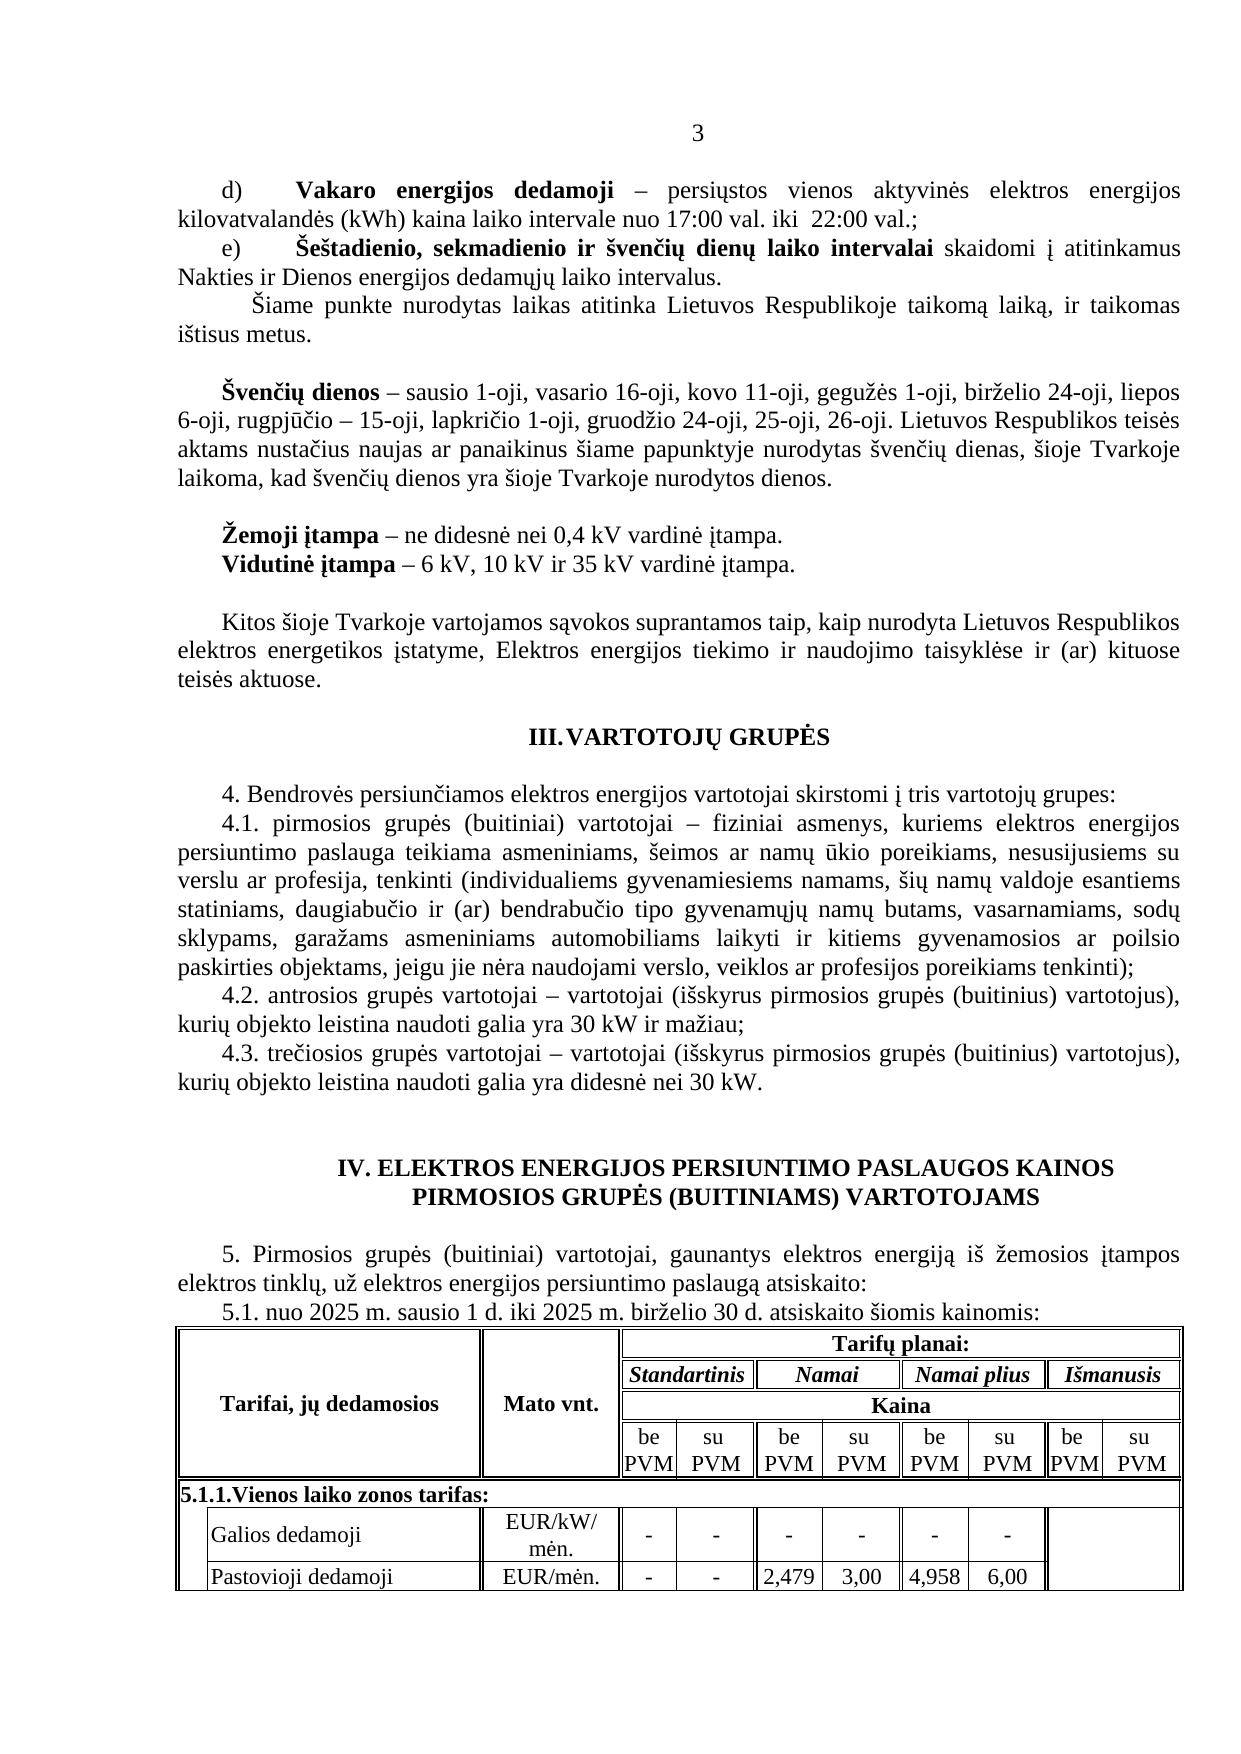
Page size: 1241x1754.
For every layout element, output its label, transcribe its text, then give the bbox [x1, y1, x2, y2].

text Švenčių dienos – sausio 1-oji, vasario 16-oji, kovo 11-oji, gegužės 1-oji, birželio 24-oji, liepos 6-oji, rugpjūčio – 15-oji, lapkričio 1-oji, gruodžio 24-oji, 25-oji, 26-oji. Lietuvos Respublikos teisės aktams nustačius naujas ar panaikinus šiame papunktyje nurodytas švenčių dienas, šioje Tvarkoje laikoma, kad švenčių dienos yra šioje Tvarkoje nurodytos dienos. [177, 377, 1181, 492]
text Vidutinė įtampa – 6 kV, 10 kV ir 35 kV vardinė įtampa. [177, 549, 1181, 578]
text 5.1. nuo 2025 m. sausio 1 d. iki 2025 m. birželio 30 d. atsiskaito šiomis kainomis: [177, 1297, 1181, 1326]
table_cell Kaina [623, 1392, 1179, 1419]
table_cell [180, 1507, 207, 1590]
text 4.1. pirmosios grupės (buitiniai) vartotojai – fiziniai asmenys, kuriems elektros energijos persiuntimo paslauga teikiama asmeniniams, šeimos ar namų ūkio poreikiams, nesusijusiems su verslu ar profesija, tenkinti (individualiems gyvenamiesiems namams, šių namų valdoje esantiems statiniams, daugiabučio ir (ar) bendrabučio tipo gyvenamųjų namų butams, vasarnamiams, sodų sklypams, garažams asmeniniams automobiliams laikyti ir kitiems gyvenamosios ar poilsio paskirties objektams, jeigu jie nėra naudojami verslo, veiklos ar profesijos poreikiams tenkinti); [177, 808, 1181, 981]
table_cell su PVM [1103, 1423, 1179, 1476]
table_cell 5.1.1.Vienos laiko zonos tarifas: [180, 1481, 1179, 1507]
text 4. Bendrovės persiunčiamos elektros energijos vartotojai skirstomi į tris vartotojų grupes: [177, 779, 1181, 808]
table_cell EUR/mėn. [484, 1562, 618, 1590]
table_cell 4,958 [903, 1562, 968, 1590]
text III. VARTOTOJŲ GRUPĖS [177, 722, 1181, 751]
text e) Šeštadienio, sekmadienio ir švenčių dienų laiko intervalai skaidomi į atitinkamus Nakties ir Dienos energijos dedamųjų laiko intervalus. [177, 233, 1181, 291]
table_cell 6,00 [969, 1562, 1044, 1590]
text Žemoji įtampa – ne didesnė nei 0,4 kV vardinė įtampa. [177, 521, 1181, 549]
table_cell - [969, 1508, 1044, 1561]
table_cell - [677, 1562, 753, 1590]
text IV. ELEKTROS ENERGIJOS PERSIUNTIMO PASLAUGOS KAINOS PIRMOSIOS GRUPĖS (BUITINIAMS) VARTOTOJAMS [271, 1153, 1181, 1211]
table_cell be PVM [623, 1423, 676, 1476]
table_cell be PVM [1049, 1423, 1102, 1476]
table_cell be PVM [903, 1423, 968, 1476]
table_cell - [758, 1508, 822, 1561]
text Kitos šioje Tvarkoje vartojamos sąvokos suprantamos taip, kaip nurodyta Lietuvos Respublikos elektros energetikos įstatyme, Elektros energijos tiekimo ir naudojimo taisyklėse ir (ar) kituose teisės aktuose. [177, 607, 1181, 693]
text 4.2. antrosios grupės vartotojai – vartotojai (išskyrus pirmosios grupės (buitinius) vartotojus), kurių objekto leistina naudoti galia yra 30 kW ir mažiau; [177, 981, 1181, 1038]
table_cell Namai [758, 1361, 899, 1388]
text 5. Pirmosios grupės (buitiniai) vartotojai, gaunantys elektros energiją iš žemosios įtampos elektros tinklų, už elektros energijos persiuntimo paslaugą atsiskaito: [177, 1239, 1181, 1297]
table_cell - [623, 1562, 676, 1590]
text Šiame punkte nurodytas laikas atitinka Lietuvos Respublikoje taikomą laiką, ir taikomas ištisus metus. [177, 291, 1181, 348]
table_cell [1049, 1508, 1179, 1590]
table_cell Standartinis [623, 1361, 753, 1388]
table_cell Galios dedamoji [208, 1508, 479, 1561]
table_cell Pastovioji dedamoji [208, 1562, 479, 1590]
table_cell Išmanusis [1049, 1361, 1179, 1388]
text d) Vakaro energijos dedamoji – persiųstos vienos aktyvinės elektros energijos kilovatvalandės (kWh) kaina laiko intervale nuo 17:00 val. iki 22:00 val.; [177, 176, 1181, 233]
text 4.3. trečiosios grupės vartotojai – vartotojai (išskyrus pirmosios grupės (buitinius) vartotojus), kurių objekto leistina naudoti galia yra didesnė nei 30 kW. [177, 1038, 1181, 1096]
table_cell 3,00 [823, 1562, 899, 1590]
table_header Mato vnt. [484, 1330, 618, 1476]
table_cell EUR/kW/mėn. [484, 1508, 618, 1561]
table_cell su PVM [969, 1423, 1044, 1476]
table_cell - [903, 1508, 968, 1561]
table_cell Namai plius [903, 1361, 1044, 1388]
table_header Tarifai, jų dedamosios [180, 1330, 479, 1476]
table_cell 2,479 [758, 1562, 822, 1590]
table_cell - [823, 1508, 899, 1561]
table_cell su PVM [677, 1423, 753, 1476]
table_cell - [677, 1508, 753, 1561]
table_header Tarifų planai: [623, 1330, 1179, 1357]
table_cell su PVM [823, 1423, 899, 1476]
table_cell be PVM [758, 1423, 822, 1476]
table_cell - [623, 1508, 676, 1561]
